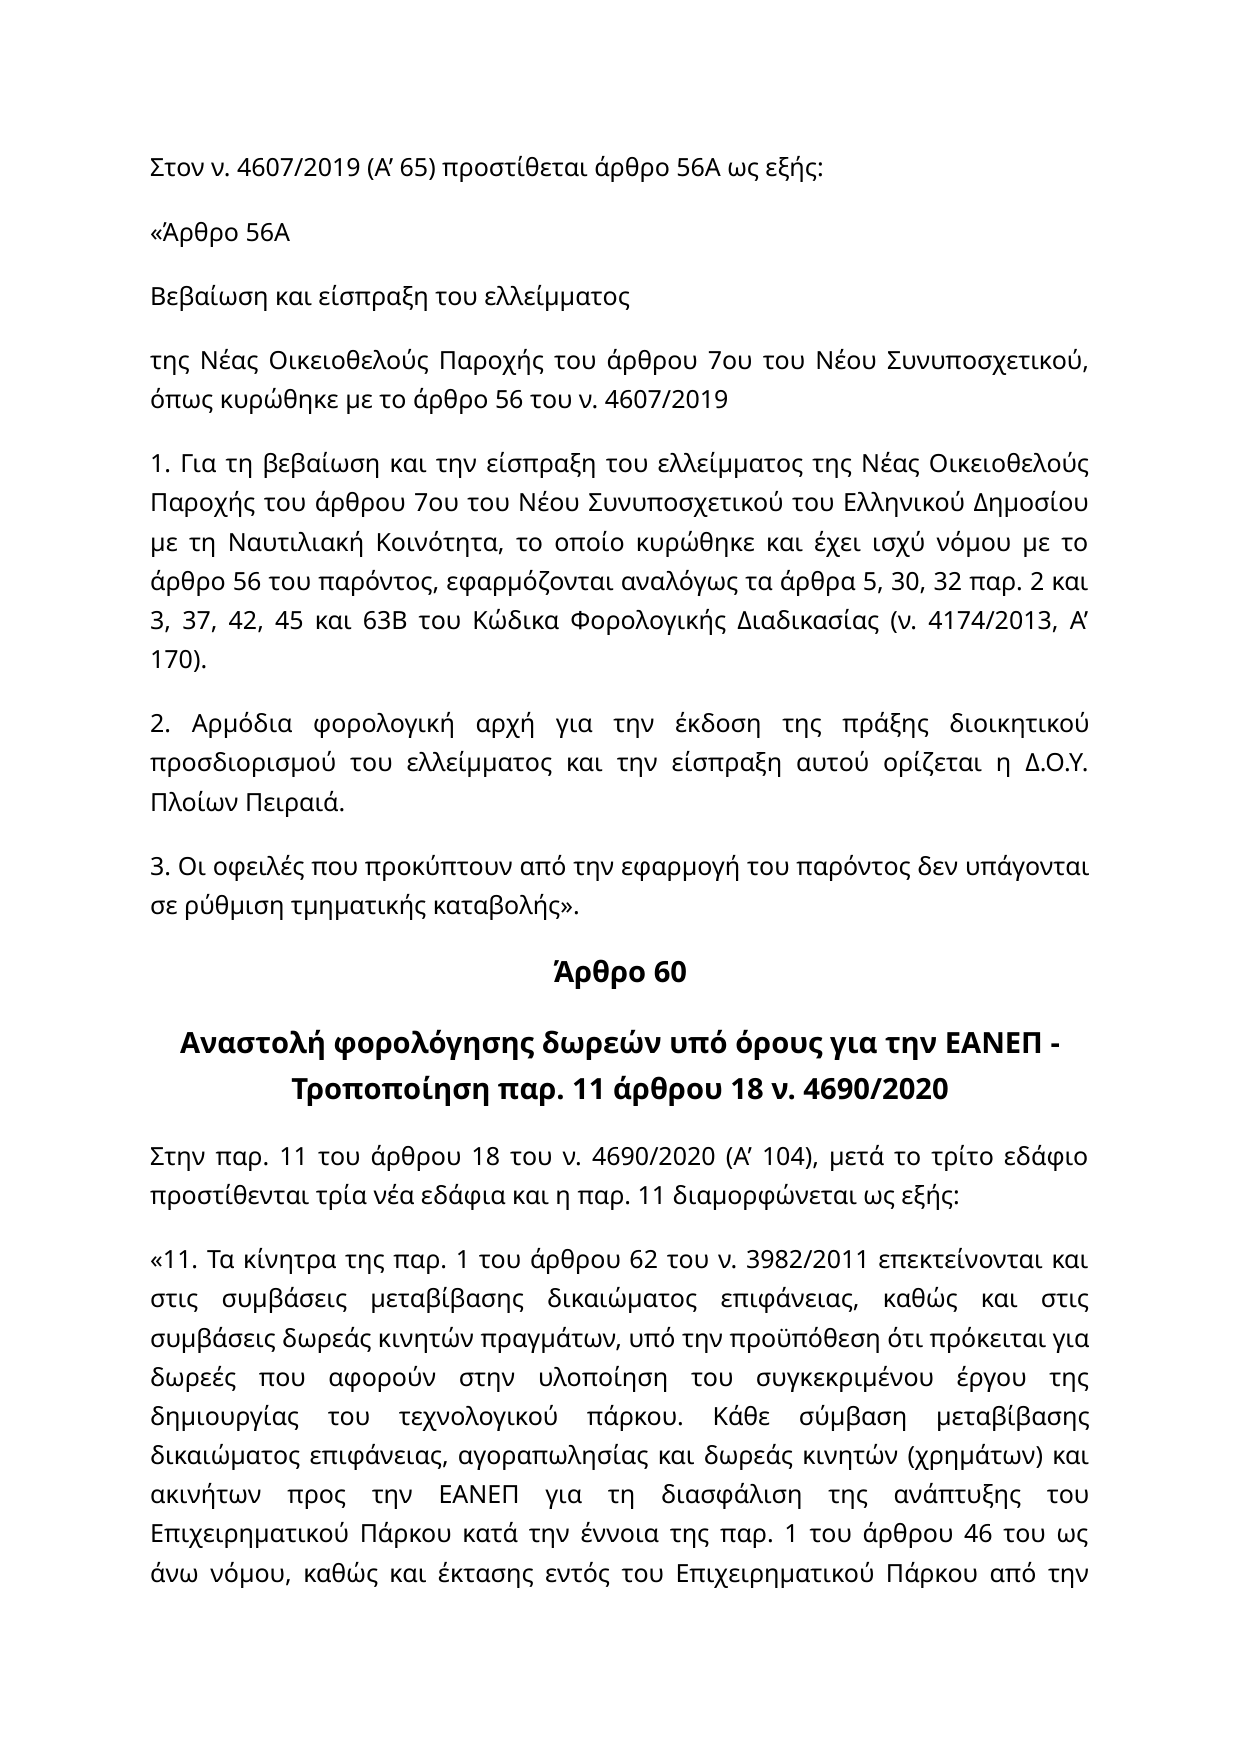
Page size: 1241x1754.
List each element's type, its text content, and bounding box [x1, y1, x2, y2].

text 1. Για τη βεβαίωση και την είσπραξη του ελλείμματος της Νέας Οικειοθελούς Παροχής του άρθρου 7ου του Νέου Συνυποσχετικού του Ελληνικού Δημοσίου με τη Ναυτιλιακή Κοινότητα, το οποίο κυρώθηκε και έχει ισχύ νόμου με το άρθρο 56 του παρόντος, εφαρμόζονται αναλόγως τα άρθρα 5, 30, 32 παρ. 2 και 3, 37, 42, 45 και 63Β του Κώδικα Φορολογικής Διαδικασίας (ν. 4174/2013, Α’ 170). [150, 446, 1090, 676]
subtitle Αναστολή φορολόγησης δωρεών υπό όρους για την ΕΑΝΕΠ - Τροποποίηση παρ. 11 άρθρου 18 ν. 4690/2020 [150, 1022, 1090, 1108]
text 2. Αρμόδια φορολογική αρχή για την έκδοση της πράξης διοικητικού προσδιορισμού του ελλείμματος και την είσπραξη αυτού ορίζεται η Δ.Ο.Υ. Πλοίων Πειραιά. [150, 706, 1090, 818]
text «Άρθρο 56Α [150, 214, 1090, 248]
subtitle Άρθρο 60 [150, 952, 1090, 991]
text Στην παρ. 11 του άρθρου 18 του ν. 4690/2020 (Α’ 104), μετά το τρίτο εδάφιο προστίθενται τρία νέα εδάφια και η παρ. 11 διαμορφώνεται ως εξής: [150, 1138, 1090, 1212]
text Βεβαίωση και είσπραξη του ελλείμματος [150, 278, 1090, 312]
text «11. Τα κίνητρα της παρ. 1 του άρθρου 62 του ν. 3982/2011 επεκτείνονται και στις συμβάσεις μεταβίβασης δικαιώματος επιφάνειας, καθώς και στις συμβάσεις δωρεάς κινητών πραγμάτων, υπό την προϋπόθεση ότι πρόκειται για δωρεές που αφορούν στην υλοποίηση του συγκεκριμένου έργου της δημιουργίας του τεχνολογικού πάρκου. Κάθε σύμβαση μεταβίβασης δικαιώματος επιφάνειας, αγοραπωλησίας και δωρεάς κινητών (χρημάτων) και ακινήτων προς την ΕΑΝΕΠ για τη διασφάλιση της ανάπτυξης του Επιχειρηματικού Πάρκου κατά την έννοια της παρ. 1 του άρθρου 46 του ως άνω νόμου, καθώς και έκτασης εντός του Επιχειρηματικού Πάρκου από την [150, 1242, 1090, 1589]
text 3. Οι οφειλές που προκύπτουν από την εφαρμογή του παρόντος δεν υπάγονται σε ρύθμιση τμηματικής καταβολής». [150, 848, 1090, 922]
text Στον ν. 4607/2019 (Α’ 65) προστίθεται άρθρο 56Α ως εξής: [150, 150, 1090, 184]
text της Νέας Οικειοθελούς Παροχής του άρθρου 7ου του Νέου Συνυποσχετικού, όπως κυρώθηκε με το άρθρο 56 του ν. 4607/2019 [150, 342, 1090, 416]
